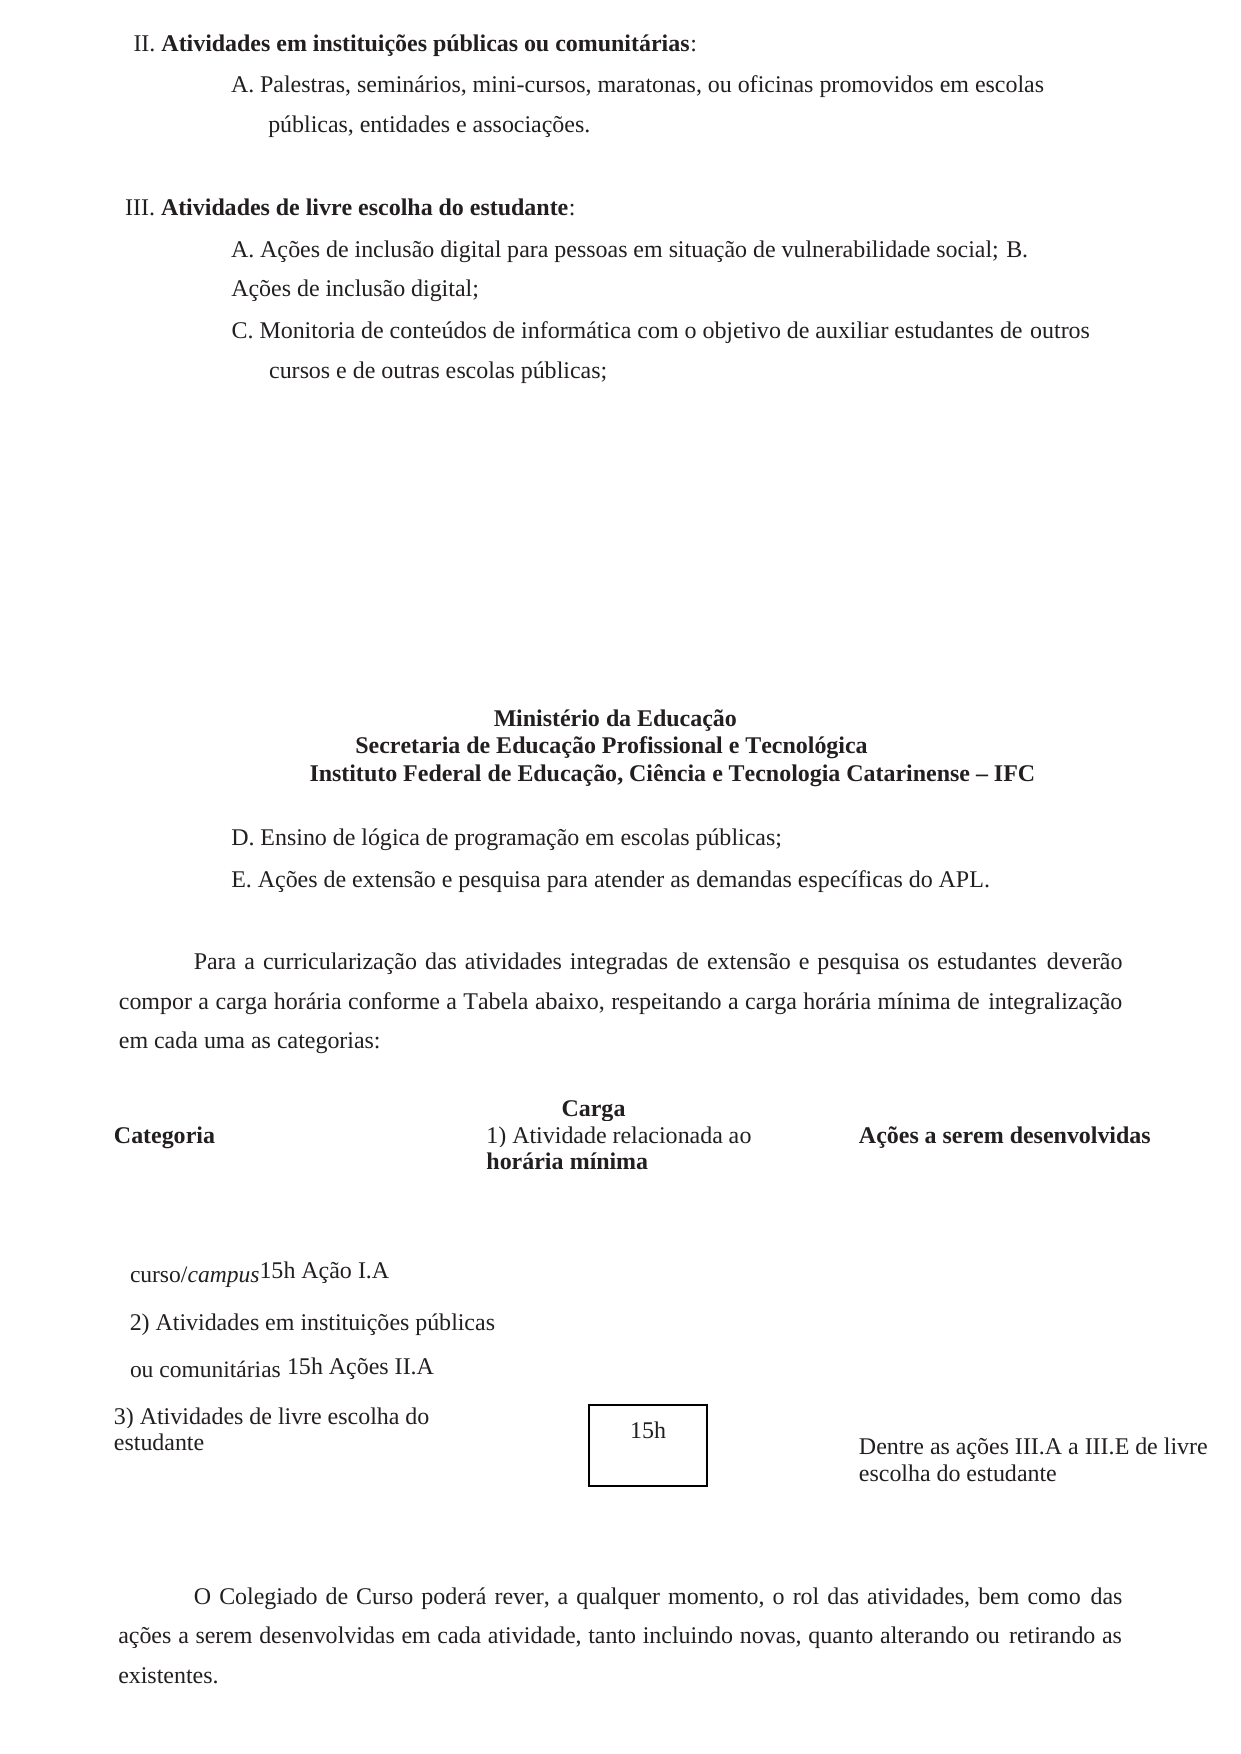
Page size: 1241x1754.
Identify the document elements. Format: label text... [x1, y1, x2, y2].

text III. Atividades de livre escolha do estudante: [125, 193, 1231, 221]
text Secretaria de Educação Profissional e Tecnológica [355, 731, 1231, 759]
text Para a curricularização das atividades integradas de extensão e pesquisa os estudantes deverão compor a carga horária conforme a Tabela abaixo, respeitando a carga horária mínima de integralização em cada uma as categorias: [119, 947, 1122, 1054]
picture [555, 612, 647, 704]
text 1) Atividade relacionada ao [486, 1121, 859, 1149]
text Carga [561, 1093, 1231, 1121]
text E. Ações de extensão e pesquisa para atender as demandas específicas do APL. [231, 865, 1231, 892]
text A. Ações de inclusão digital para pessoas em situação de vulnerabilidade social; B. Ações de inclusão digital; [231, 235, 1041, 302]
text ou comunitárias 15h Ações II.A [130, 1336, 1231, 1383]
text 3) Atividades de livre escolha do estudante [114, 1403, 486, 1456]
text C. Monitoria de conteúdos de informática com o objetivo de auxiliar estudantes de outros cursos e de outras escolas públicas; [231, 316, 1121, 383]
text Dentre as ações III.A a III.E de livre escolha do estudante [859, 1434, 1231, 1486]
text Instituto Federal de Educação, Ciência e Tecnologia Catarinense – IFC [114, 759, 1231, 786]
text Categoria [114, 1121, 486, 1149]
text II. Atividades em instituições públicas ou comunitárias: [133, 29, 1231, 56]
table_header 15h [590, 1406, 706, 1485]
text A. Palestras, seminários, mini-cursos, maratonas, ou oficinas promovidos em escolas públicas, entidades e associações. [231, 70, 1123, 137]
text 2) Atividades em instituições públicas [129, 1308, 1231, 1336]
text curso/campus15h Ação I.A [130, 1241, 1231, 1288]
text D. Ensino de lógica de programação em escolas públicas; [231, 823, 1231, 851]
picture [117, 529, 367, 613]
text O Colegiado de Curso poderá rever, a qualquer momento, o rol das atividades, bem como das ações a serem desenvolvidas em cada atividade, tanto incluindo novas, quanto alterando ou retirando as existentes. [118, 1582, 1122, 1688]
text horária mínima [486, 1149, 859, 1175]
text Ministério da Educação [493, 704, 1231, 731]
text Ações a serem desenvolvidas [859, 1121, 1231, 1149]
